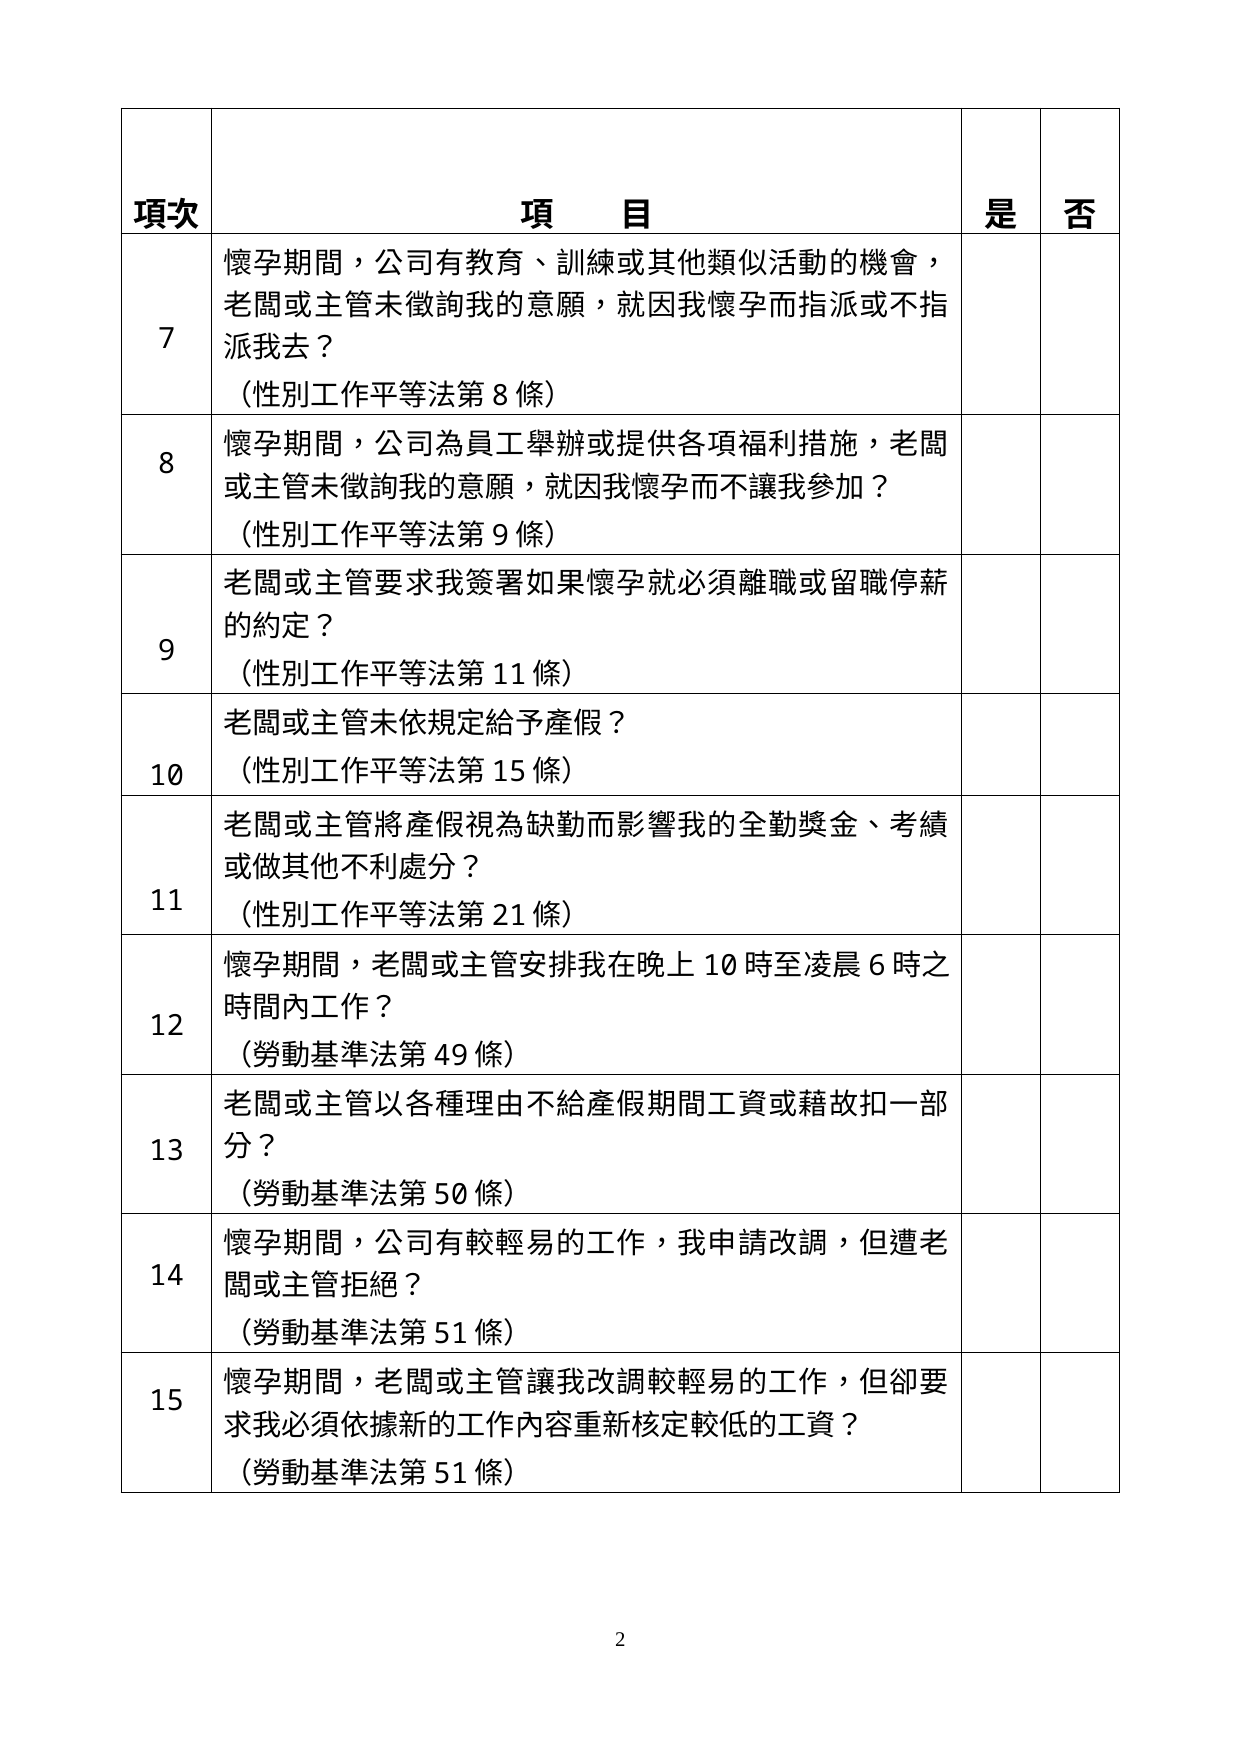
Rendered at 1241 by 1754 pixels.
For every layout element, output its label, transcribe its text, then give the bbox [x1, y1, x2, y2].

table_cell 老闆或主管要求我簽署如果懷孕就必須離職或留職停薪的約定？ （性別工作平等法第11條） [212, 555, 961, 693]
table_cell 15 [122, 1353, 211, 1492]
table_header 項次 [122, 109, 211, 233]
table_cell [962, 1353, 1040, 1492]
table_cell [1041, 1353, 1119, 1492]
table_cell 11 [122, 796, 211, 934]
table_cell [1041, 1075, 1119, 1213]
table_cell 懷孕期間，公司有較輕易的工作，我申請改調，但遭老闆或主管拒絕？ （勞動基準法第51條） [212, 1214, 961, 1352]
table_cell [1041, 694, 1119, 795]
table_cell [1041, 555, 1119, 693]
table_cell 老闆或主管將產假視為缺勤而影響我的全勤獎金、考績或做其他不利處分？ （性別工作平等法第21條） [212, 796, 961, 934]
table_cell 14 [122, 1214, 211, 1352]
table_cell [1041, 1214, 1119, 1352]
table_header 是 [962, 109, 1040, 233]
table_cell 8 [122, 415, 211, 553]
table_cell 7 [122, 234, 211, 414]
table_cell 懷孕期間，老闆或主管讓我改調較輕易的工作，但卻要求我必須依據新的工作內容重新核定較低的工資？ （勞動基準法第51條） [212, 1353, 961, 1492]
table_cell [1041, 234, 1119, 414]
table_cell 懷孕期間，公司有教育、訓練或其他類似活動的機會，老闆或主管未徵詢我的意願，就因我懷孕而指派或不指派我去？ （性別工作平等法第8條） [212, 234, 961, 414]
table_cell [962, 1214, 1040, 1352]
table_cell [962, 796, 1040, 934]
table_cell [962, 555, 1040, 693]
table_cell 13 [122, 1075, 211, 1213]
table_header 項 目 [212, 109, 961, 233]
table_cell [962, 935, 1040, 1074]
table_cell 懷孕期間，老闆或主管安排我在晚上10時至凌晨6時之時間內工作？ （勞動基準法第49條） [212, 935, 961, 1074]
table_cell [962, 415, 1040, 553]
table_cell [962, 1075, 1040, 1213]
table_cell 懷孕期間，公司為員工舉辦或提供各項福利措施，老闆或主管未徵詢我的意願，就因我懷孕而不讓我參加？ （性別工作平等法第9條） [212, 415, 961, 553]
table_cell 12 [122, 935, 211, 1074]
table_cell [1041, 415, 1119, 553]
table_header 否 [1041, 109, 1119, 233]
table_cell 老闆或主管以各種理由不給產假期間工資或藉故扣一部分？ （勞動基準法第50條） [212, 1075, 961, 1213]
table_cell 老闆或主管未依規定給予產假？ （性別工作平等法第15條） [212, 694, 961, 795]
table_cell [962, 694, 1040, 795]
table_cell [1041, 796, 1119, 934]
table_cell [962, 234, 1040, 414]
table_cell [1041, 935, 1119, 1074]
table_cell 9 [122, 555, 211, 693]
table_cell 10 [122, 694, 211, 795]
